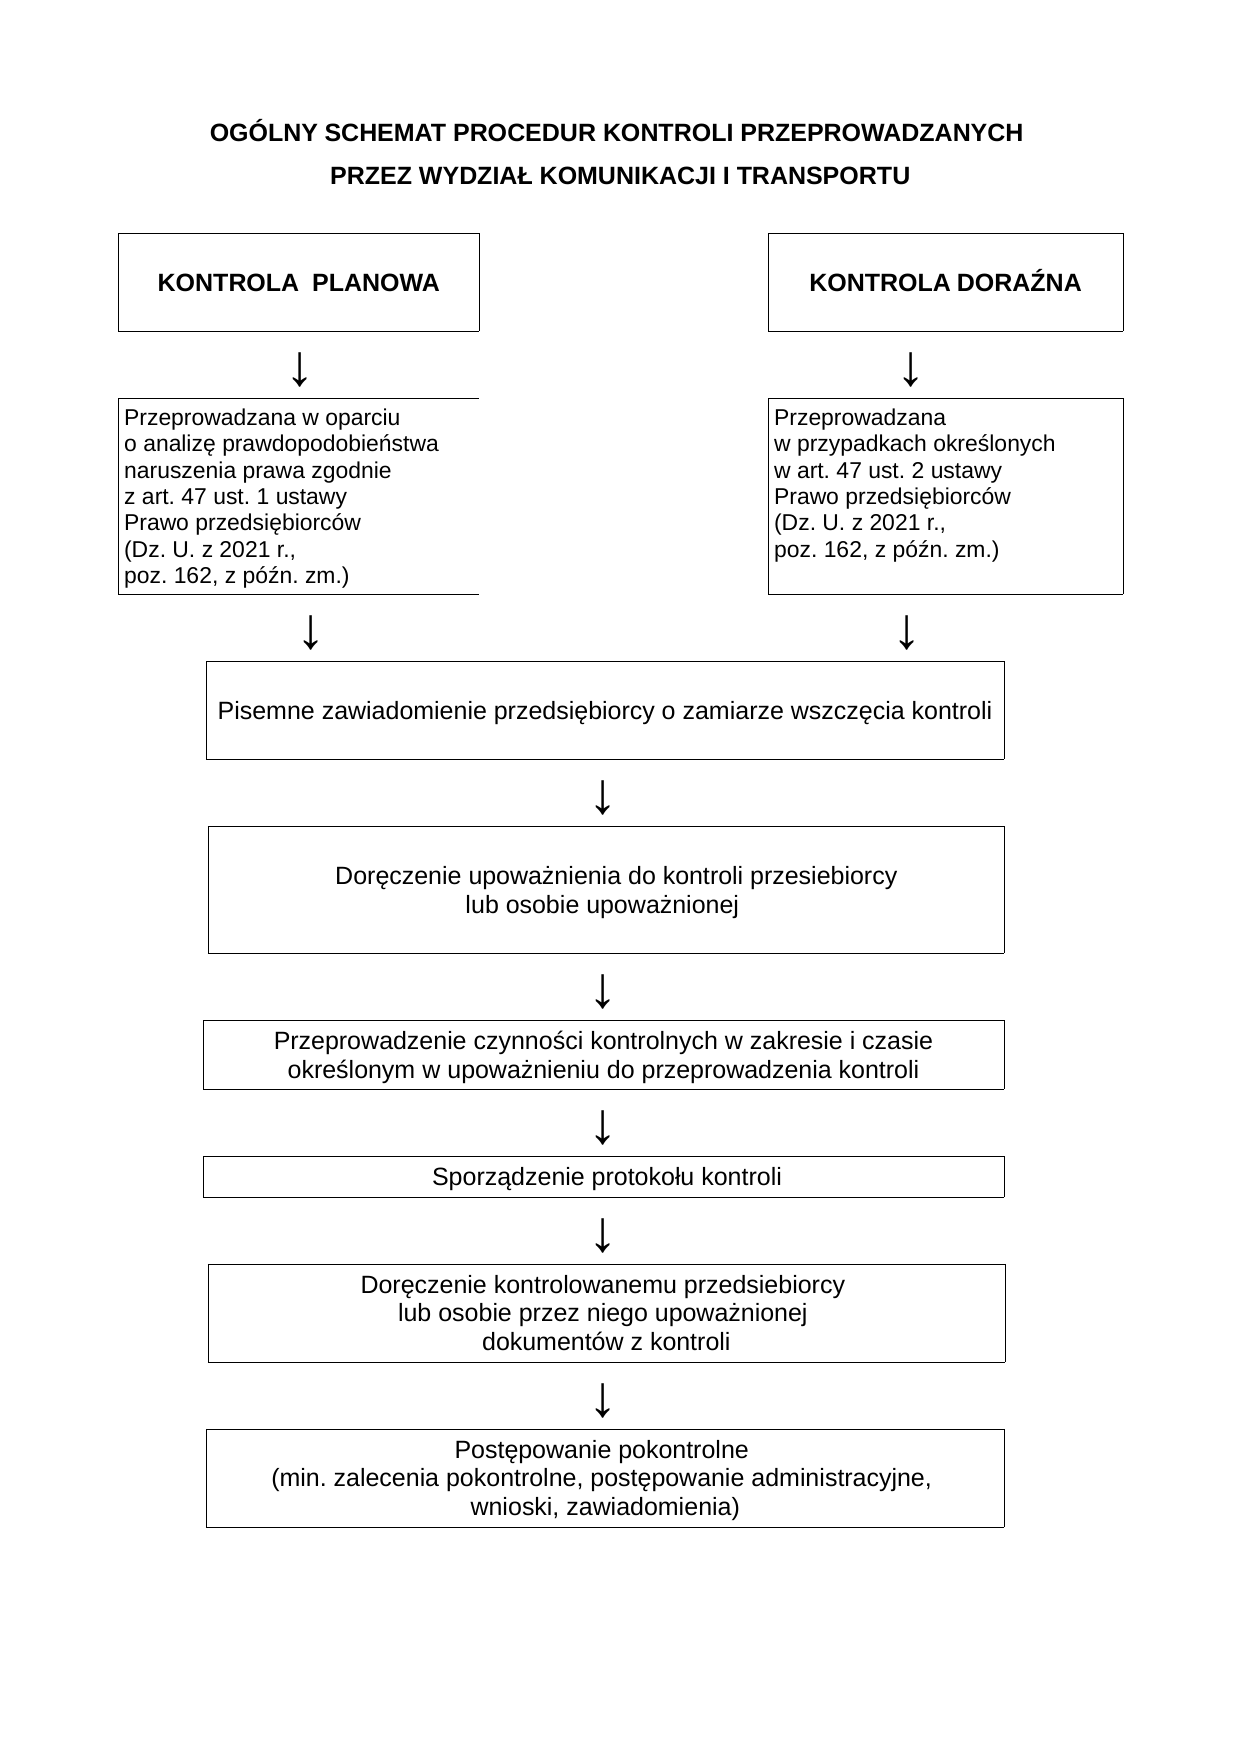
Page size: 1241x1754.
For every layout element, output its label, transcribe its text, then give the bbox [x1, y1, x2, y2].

table_header Przeprowadzana w oparciu o analizę prawdopodobieństwa naruszenia prawa zgodnie z art. 47 ust. 1 ustawy Prawo przedsiębiorców (Dz. U. z 2021 r., poz. 162, z późn. zm.) [119, 399, 479, 594]
text ↓ [118, 1089, 1122, 1156]
table_header Doręczenie kontrolowanemu przedsiebiorcy lub osobie przez niego upoważnionej dokumentów z kontroli [209, 1265, 1005, 1362]
text ↓ [118, 1197, 1122, 1264]
table_header Sporządzenie protokołu kontroli [204, 1157, 1004, 1197]
text ↓ ↓ [118, 332, 1122, 398]
text ↓ [118, 953, 1122, 1020]
table_header Pisemne zawiadomienie przedsiębiorcy o zamiarze wszczęcia kontroli [207, 662, 1004, 759]
table_header KONTROLA PLANOWA [119, 234, 479, 331]
table_header Przeprowadzana w przypadkach określonych w art. 47 ust. 2 ustawy Prawo przedsiębiorców (Dz. U. z 2021 r., poz. 162, z późn. zm.) [769, 399, 1123, 594]
text ↓ [118, 1362, 1122, 1429]
text OGÓLNY SCHEMAT PROCEDUR KONTROLI PRZEPROWADZANYCH [118, 118, 1122, 147]
text ↓ ↓ [118, 595, 1122, 661]
table_header KONTROLA DORAŹNA [769, 234, 1123, 331]
text PRZEZ WYDZIAŁ KOMUNIKACJI I TRANSPORTU [118, 161, 1122, 190]
table_header Doręczenie upoważnienia do kontroli przesiebiorcy lub osobie upoważnionej [209, 827, 1004, 953]
table_header [480, 399, 768, 594]
table_header Postępowanie pokontrolne (min. zalecenia pokontrolne, postępowanie administracyjne, wnioski, zawiadomienia) [207, 1430, 1004, 1527]
table_header [480, 234, 768, 331]
text ↓ [118, 759, 1122, 826]
table_header Przeprowadzenie czynności kontrolnych w zakresie i czasie określonym w upoważnieniu do przeprowadzenia kontroli [204, 1021, 1004, 1089]
